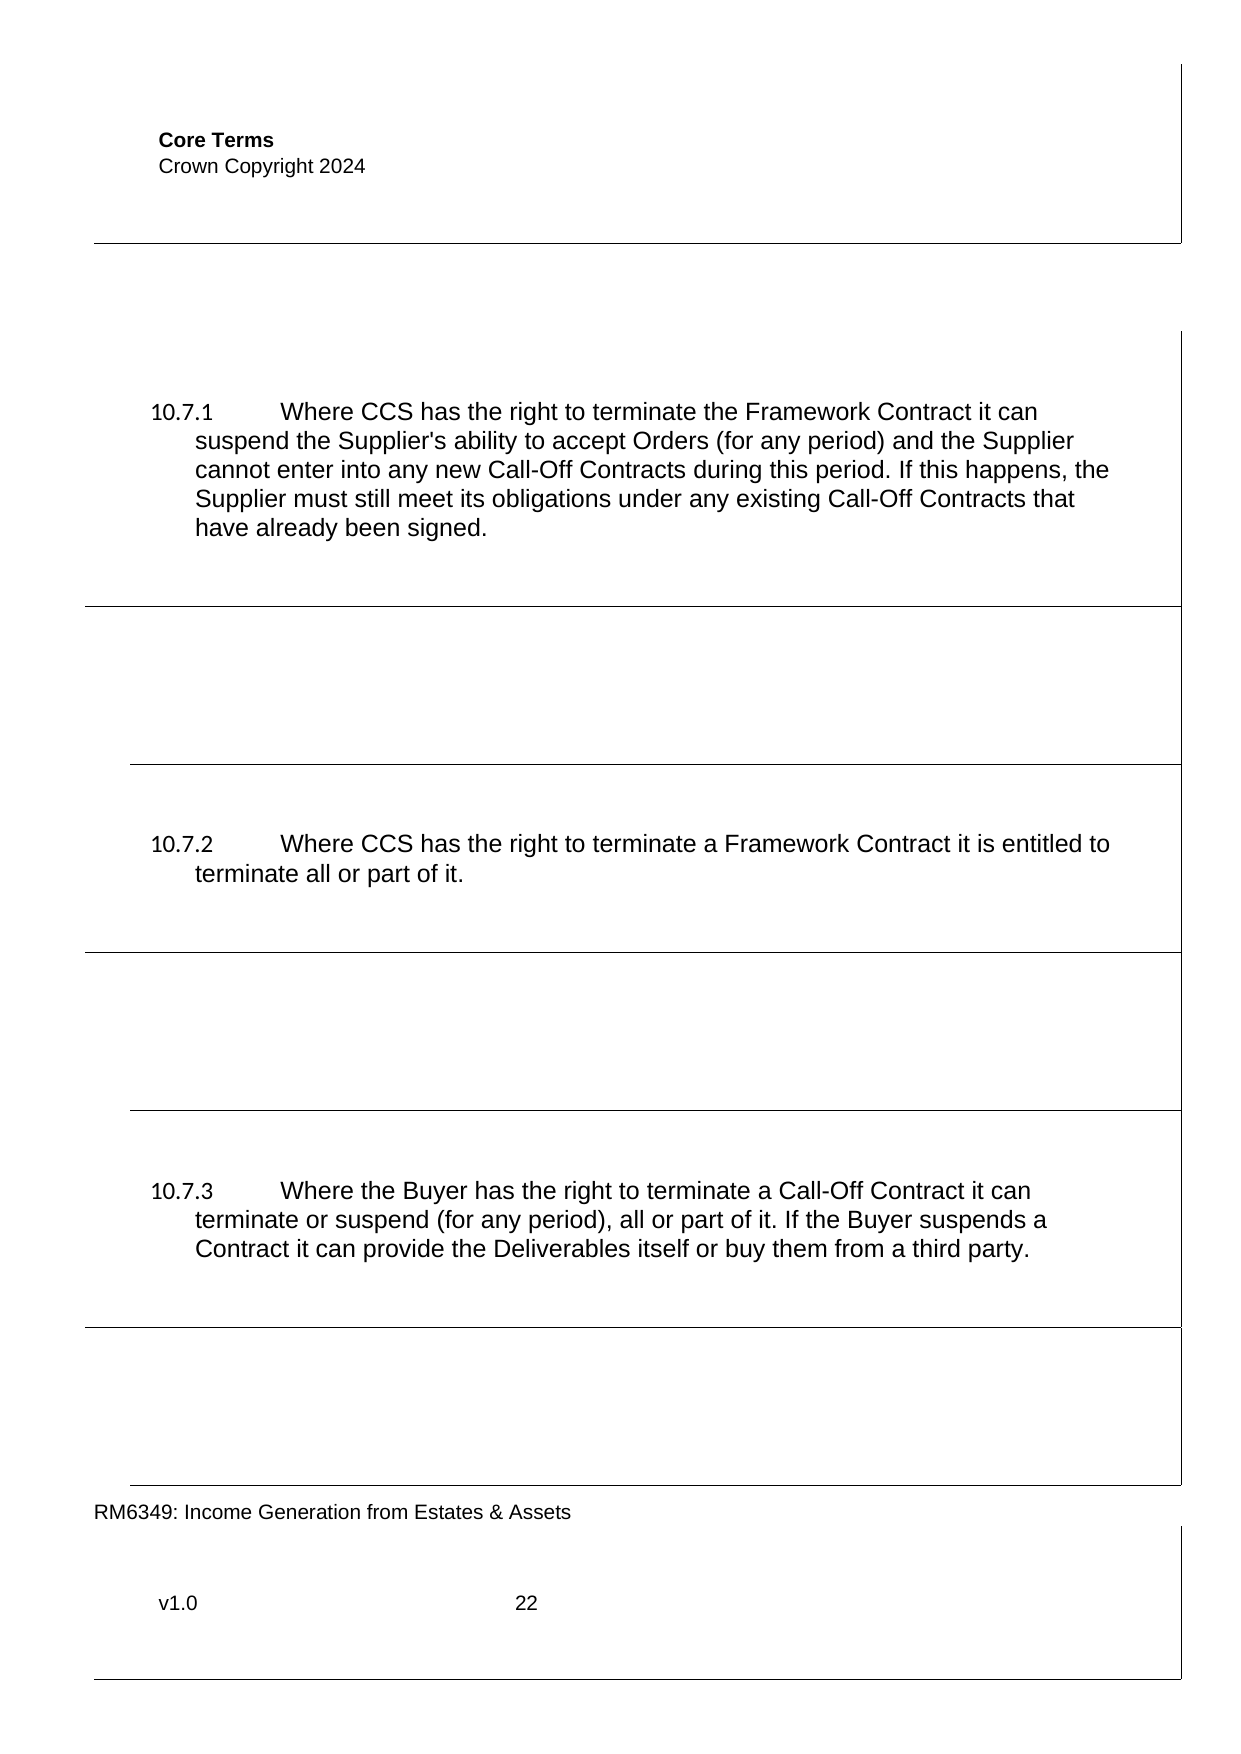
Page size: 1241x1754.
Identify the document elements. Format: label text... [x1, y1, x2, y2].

list Where CCS has the right to terminate a Framework Contract it is entitled to terminate all or part of it. [85, 764, 1181, 952]
list Where the Buyer has the right to terminate a Call-Off Contract it can terminate or suspend (for any period), all or part of it. If the Buyer suspends a Contract it can provide the Deliverables itself or buy them from a third party. [85, 1110, 1181, 1327]
list Where CCS has the right to terminate the Framework Contract it can suspend the Supplier's ability to accept Orders (for any period) and the Supplier cannot enter into any new Call-Off Contracts during this period. If this happens, the Supplier must still meet its obligations under any existing Call-Off Contracts that have already been signed. [85, 331, 1181, 606]
